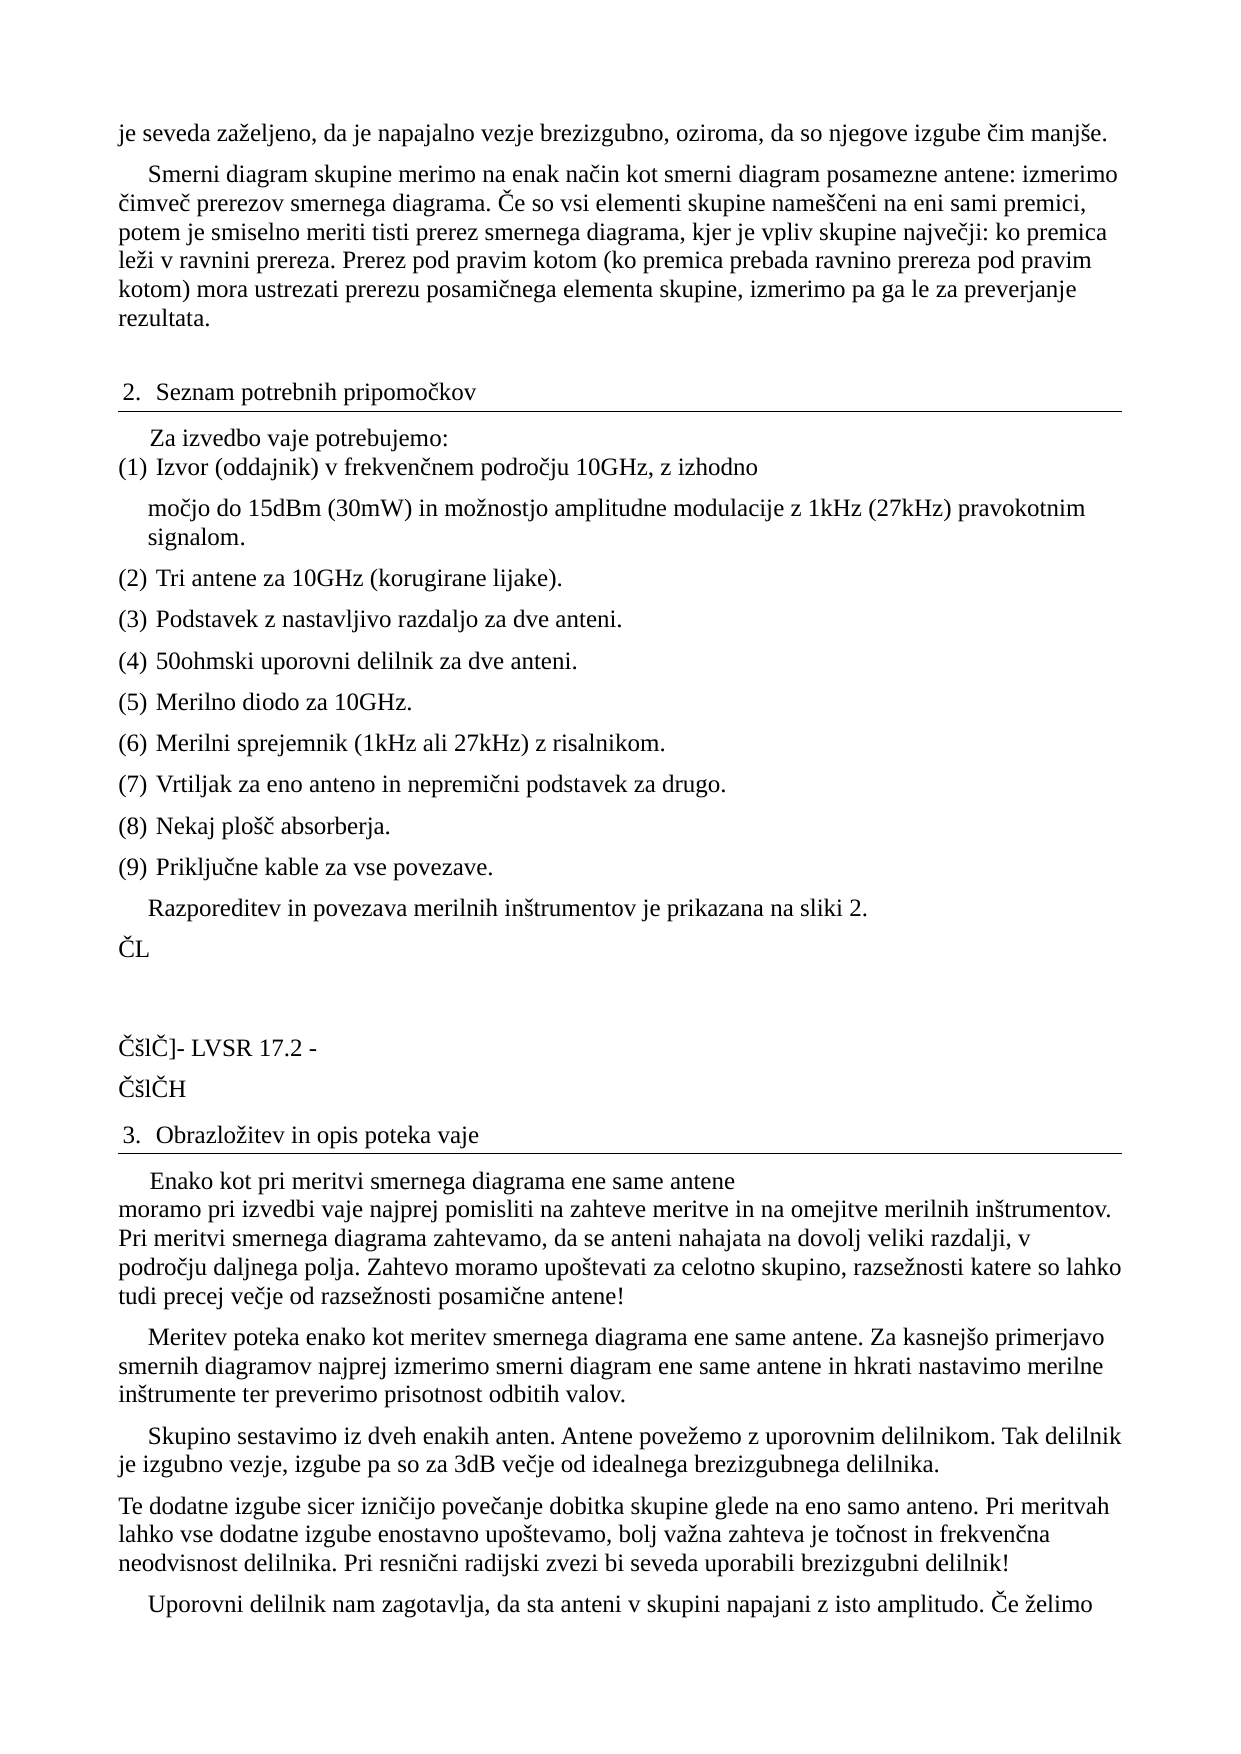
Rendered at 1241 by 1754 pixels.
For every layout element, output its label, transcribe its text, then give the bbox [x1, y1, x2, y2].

text ČšlČH [118, 1074, 1122, 1103]
text 3. Obrazložitev in opis poteka vaje [118, 1116, 1122, 1153]
text Skupino sestavimo iz dveh enakih anten. Antene povežemo z uporovnim delilnikom. Tak delilnik je izgubno vezje, izgube pa so za 3dB večje od idealnega brezizgubnega delilnika. [118, 1421, 1122, 1478]
text ČšlČ]- LVSR 17.2 - [118, 1033, 1122, 1062]
text Te dodatne izgube sicer izničijo povečanje dobitka skupine glede na eno samo anteno. Pri meritvah lahko vse dodatne izgube enostavno upoštevamo, bolj važna zahteva je točnost in frekvenčna neodvisnost delilnika. Pri resnični radijski zvezi bi seveda uporabili brezizgubni delilnik! [118, 1491, 1122, 1577]
text 2. Seznam potrebnih pripomočkov [118, 373, 1122, 411]
text moramo pri izvedbi vaje najprej pomisliti na zahteve meritve in na omejitve merilnih inštrumentov. Pri meritvi smernega diagrama zahtevamo, da se anteni nahajata na dovolj veliki razdalji, v področju daljnega polja. Zahtevo moramo upoštevati za celotno skupino, razsežnosti katere so lahko tudi precej večje od razsežnosti posamične antene! [118, 1194, 1122, 1309]
text Za izvedbo vaje potrebujemo: [118, 423, 1122, 452]
text Enako kot pri meritvi smernega diagrama ene same antene [118, 1166, 1122, 1194]
text (6) Merilni sprejemnik (1kHz ali 27kHz) z risalnikom. [118, 728, 1122, 757]
text (5) Merilno diodo za 10GHz. [118, 687, 1122, 716]
text je seveda zaželjeno, da je napajalno vezje brezizgubno, oziroma, da so njegove izgube čim manjše. [118, 118, 1122, 147]
text ČL [118, 934, 1122, 963]
text (7) Vrtiljak za eno anteno in nepremični podstavek za drugo. [118, 769, 1122, 798]
text močjo do 15dBm (30mW) in možnostjo amplitudne modulacije z 1kHz (27kHz) pravokotnim signalom. [148, 493, 1122, 551]
text (3) Podstavek z nastavljivo razdaljo za dve anteni. [118, 604, 1122, 633]
text (8) Nekaj plošč absorberja. [118, 811, 1122, 839]
text Smerni diagram skupine merimo na enak način kot smerni diagram posamezne antene: izmerimo čimveč prerezov smernega diagrama. Če so vsi elementi skupine nameščeni na eni sami premici, potem je smiselno meriti tisti prerez smernega diagrama, kjer je vpliv skupine največji: ko premica leži v ravnini prereza. Prerez pod pravim kotom (ko premica prebada ravnino prereza pod pravim kotom) mora ustrezati prerezu posamičnega elementa skupine, izmerimo pa ga le za preverjanje rezultata. [118, 159, 1122, 332]
text (1) Izvor (oddajnik) v frekvenčnem področju 10GHz, z izhodno [118, 452, 1122, 481]
text (9) Priključne kable za vse povezave. [118, 852, 1122, 881]
text Razporeditev in povezava merilnih inštrumentov je prikazana na sliki 2. [118, 893, 1122, 922]
text Uporovni delilnik nam zagotavlja, da sta anteni v skupini napajani z isto amplitudo. Če želimo [118, 1589, 1122, 1618]
text Meritev poteka enako kot meritev smernega diagrama ene same antene. Za kasnejšo primerjavo smernih diagramov najprej izmerimo smerni diagram ene same antene in hkrati nastavimo merilne inštrumente ter preverimo prisotnost odbitih valov. [118, 1322, 1122, 1408]
text (2) Tri antene za 10GHz (korugirane lijake). [118, 563, 1122, 592]
text (4) 50ohmski uporovni delilnik za dve anteni. [118, 646, 1122, 674]
